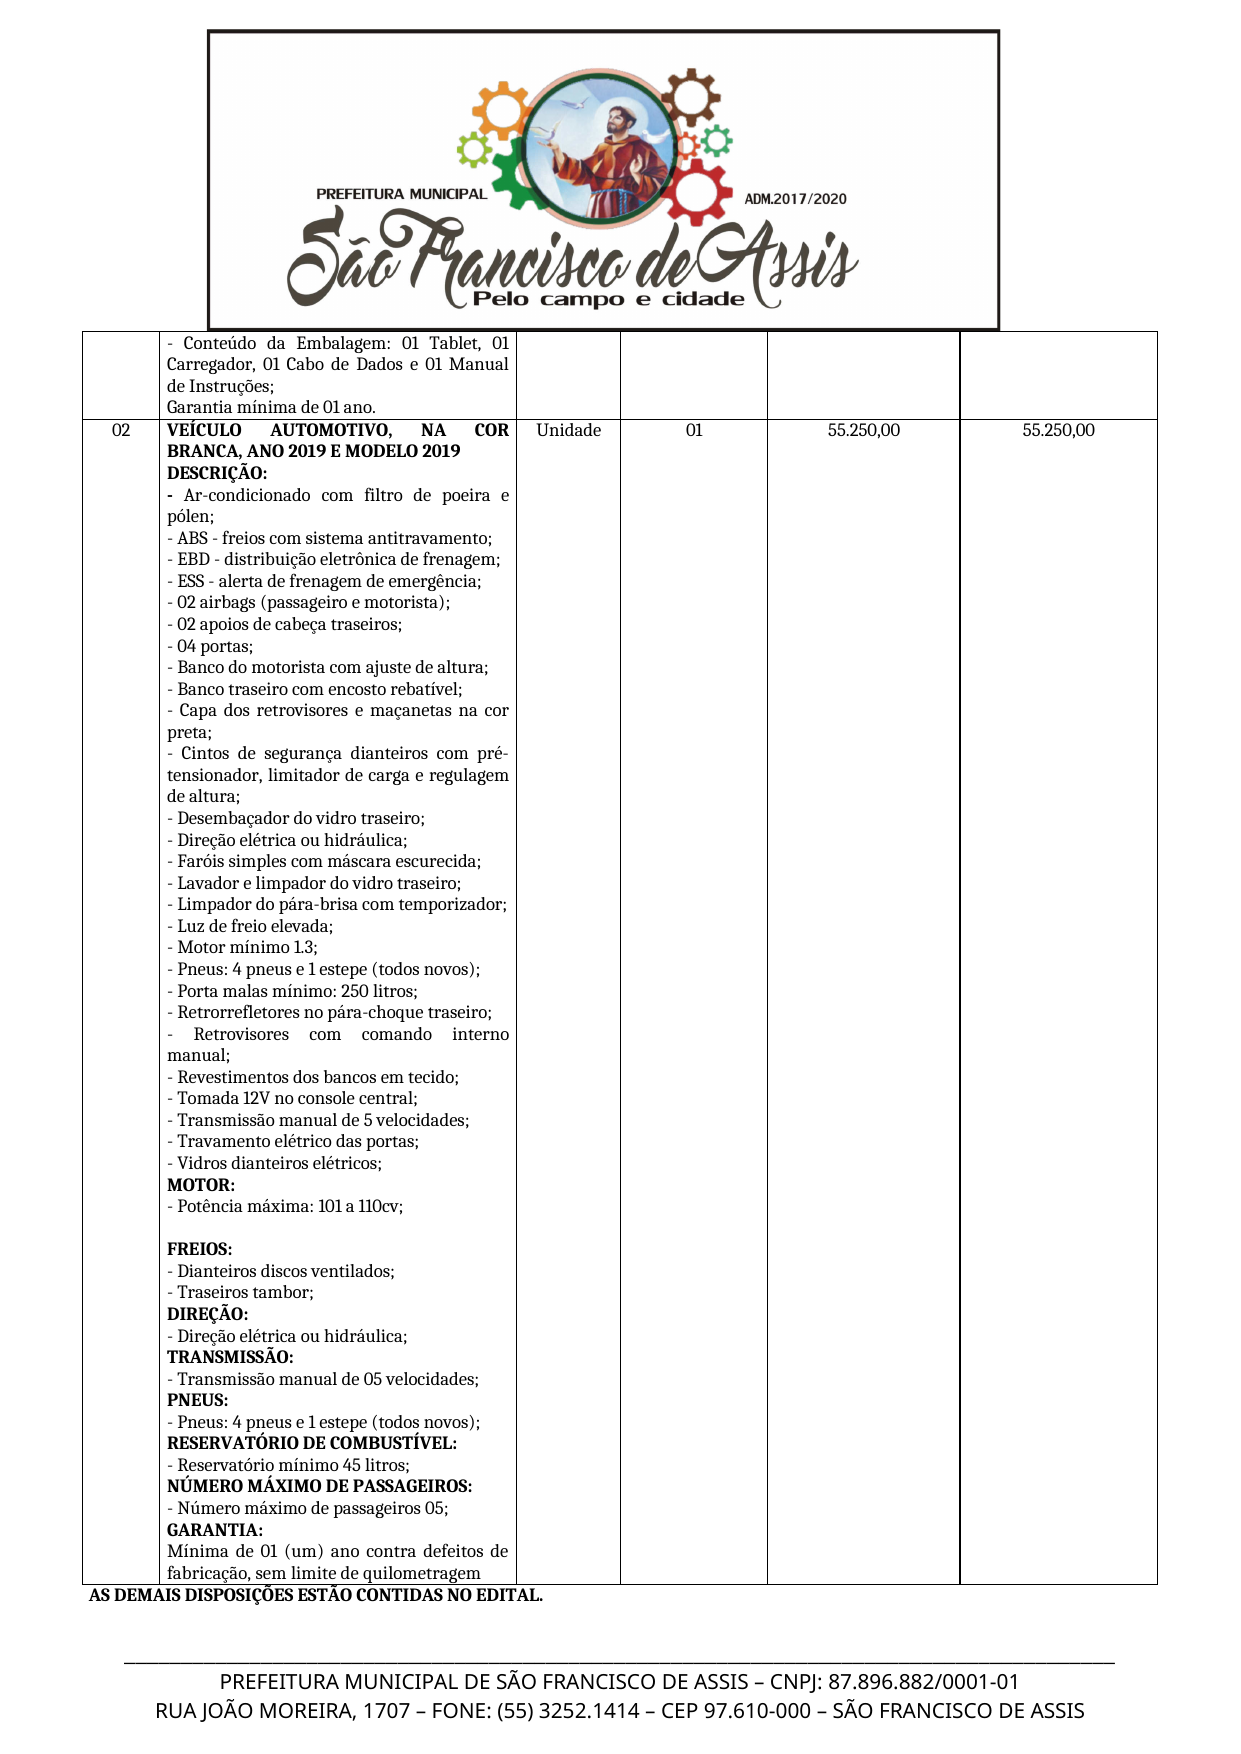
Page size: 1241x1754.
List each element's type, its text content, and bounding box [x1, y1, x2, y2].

table_cell 55.250,00 [768, 420, 959, 1584]
table_cell - Conteúdo da Embalagem: 01 Tablet, 01 Carregador, 01 Cabo de Dados e 01 Manual de Instruções; Garantia mínima de 01 ano. [160, 332, 516, 418]
table_cell Unidade [517, 420, 620, 1584]
text AS DEMAIS DISPOSIÇÕES ESTÃO CONTIDAS NO EDITAL. [89, 1585, 1152, 1606]
table_cell [621, 332, 767, 418]
table_cell VEÍCULO AUTOMOTIVO, NA COR BRANCA, ANO 2019 E MODELO 2019 DESCRIÇÃO: - Ar-condicionado com filtro de poeira e pólen; - ABS - freios com sistema antitravamento; - EBD - distribuição eletrônica de frenagem; - ESS - alerta de frenagem de emergência; - 02 airbags (passageiro e motorista); - 02 apoios de cabeça traseiros; - 04 portas; - Banco do motorista com ajuste de altura; - Banco traseiro com encosto rebatível; - Capa dos retrovisores e maçanetas na cor preta; - Cintos de segurança dianteiros com pré-tensionador, limitador de carga e regulagem de altura; - Desembaçador do vidro traseiro; - Direção elétrica ou hidráulica; - Faróis simples com máscara escurecida; - Lavador e limpador do vidro traseiro; - Limpador do pára-brisa com temporizador; - Luz de freio elevada; - Motor mínimo 1.3; - Pneus: 4 pneus e 1 estepe (todos novos); - Porta malas mínimo: 250 litros; - Retrorrefletores no pára-choque traseiro; - Retrovisores com comando interno manual; - Revestimentos dos bancos em tecido; - Tomada 12V no console central; - Transmissão manual de 5 velocidades; - Travamento elétrico das portas; - Vidros dianteiros elétricos; MOTOR: - Potência máxima: 101 a 110cv; FREIOS: - Dianteiros discos ventilados; - Traseiros tambor; DIREÇÃO: - Direção elétrica ou hidráulica; TRANSMISSÃO: - Transmissão manual de 05 velocidades; PNEUS: - Pneus: 4 pneus e 1 estepe (todos novos); RESERVATÓRIO DE COMBUSTÍVEL: - Reservatório mínimo 45 litros; NÚMERO MÁXIMO DE PASSAGEIROS: - Número máximo de passageiros 05; GARANTIA: Mínima de 01 (um) ano contra defeitos de fabricação, sem limite de quilometragem [160, 420, 516, 1584]
table_cell [768, 332, 959, 418]
table_cell 02 [83, 420, 159, 1584]
table_cell [517, 332, 620, 418]
table_cell [83, 332, 159, 418]
table_cell 01 [621, 420, 767, 1584]
table_cell 55.250,00 [961, 420, 1157, 1584]
table_cell [961, 332, 1157, 418]
